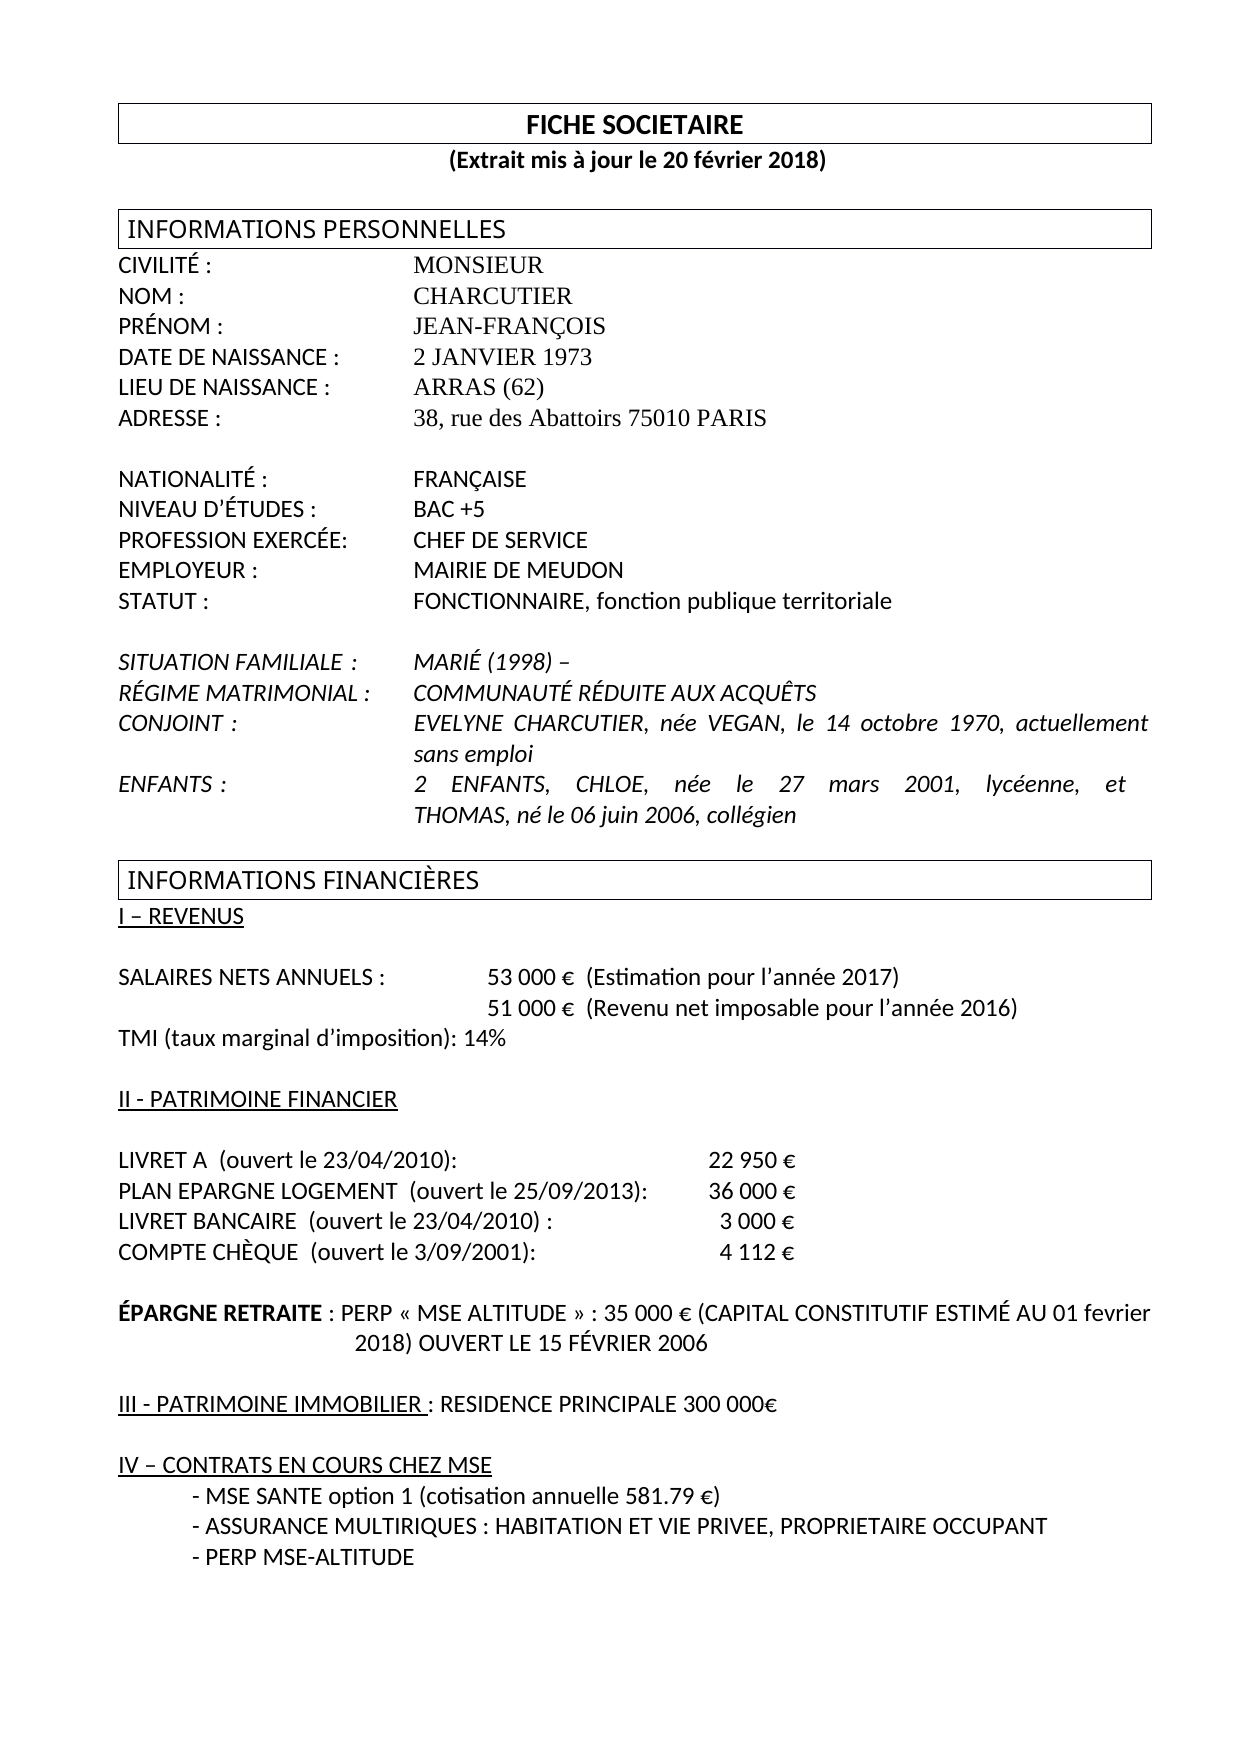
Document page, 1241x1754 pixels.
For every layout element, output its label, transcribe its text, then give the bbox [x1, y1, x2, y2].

text LIEU DE NAISSANCE : ARRAS (62) [118, 371, 1152, 402]
text LIVRET BANCAIRE (ouvert le 23/04/2010) : 3 000 € [118, 1205, 1152, 1236]
text FICHE SOCIETAIRE [119, 104, 1151, 143]
text INFORMATIONS PERSONNELLES [119, 210, 1151, 248]
text - MSE SANTE option 1 (cotisation annuelle 581.79 €) [118, 1480, 1152, 1511]
text - ASSURANCE MULTIRIQUES : HABITATION ET VIE PRIVEE, PROPRIETAIRE OCCUPANT [118, 1511, 1152, 1541]
text TMI (taux marginal d’imposition): 14% [118, 1022, 1152, 1053]
text SALAIRES NETS ANNUELS : 53 000 € (Estimation pour l’année 2017) [118, 961, 1152, 992]
text ENFANTS : 2 ENFANTS, CHLOE, née le 27 mars 2001, lycéenne, et THOMAS, né le 06 juin 2006, collégien [118, 768, 1152, 829]
text I – REVENUS [118, 900, 1152, 931]
text NIVEAU D’ÉTUDES : BAC +5 [118, 493, 1152, 524]
text CONJOINT : EVELYNE CHARCUTIER, née VEGAN, le 14 octobre 1970, actuellement sans emploi [118, 707, 1152, 768]
text DATE DE NAISSANCE : 2 JANVIER 1973 [118, 341, 1152, 371]
text III - PATRIMOINE IMMOBILIER : RESIDENCE PRINCIPALE 300 000€ [118, 1388, 1152, 1419]
text NOM : CHARCUTIER [118, 280, 1152, 310]
text SITUATION FAMILIALE : MARIÉ (1998) – [118, 646, 1152, 677]
text LIVRET A (ouvert le 23/04/2010): 22 950 € [118, 1144, 1152, 1175]
text - PERP MSE-ALTITUDE [118, 1541, 1152, 1572]
text IV – CONTRATS EN COURS CHEZ MSE [118, 1449, 1152, 1480]
text II - PATRIMOINE FINANCIER [118, 1083, 1152, 1114]
text PLAN EPARGNE LOGEMENT (ouvert le 25/09/2013): 36 000 € [118, 1175, 1152, 1205]
text RÉGIME MATRIMONIAL : COMMUNAUTÉ RÉDUITE AUX ACQUÊTS [118, 677, 1152, 707]
text (Extrait mis à jour le 20 février 2018) [118, 144, 1152, 175]
text PRÉNOM : JEAN-FRANÇOIS [118, 310, 1152, 341]
text PROFESSION EXERCÉE: CHEF DE SERVICE [118, 524, 1152, 554]
text NATIONALITÉ : FRANÇAISE [118, 463, 1152, 493]
text 51 000 € (Revenu net imposable pour l’année 2016) [118, 992, 1152, 1022]
text ÉPARGNE RETRAITE : PERP « MSE ALTITUDE » : 35 000 € (CAPITAL CONSTITUTIF ESTIMÉ AU 01 fevrier 2018) OUVERT LE 15 FÉVRIER 2006 [118, 1297, 1152, 1358]
text ADRESSE : 38, rue des Abattoirs 75010 PARIS [118, 402, 1152, 432]
text COMPTE CHÈQUE (ouvert le 3/09/2001): 4 112 € [118, 1236, 1152, 1266]
text CIVILITÉ : MONSIEUR [118, 249, 1152, 280]
text EMPLOYEUR : MAIRIE DE MEUDON [118, 554, 1152, 585]
text STATUT : FONCTIONNAIRE, fonction publique territoriale [118, 585, 1152, 616]
text INFORMATIONS FINANCIÈRES [119, 861, 1151, 899]
